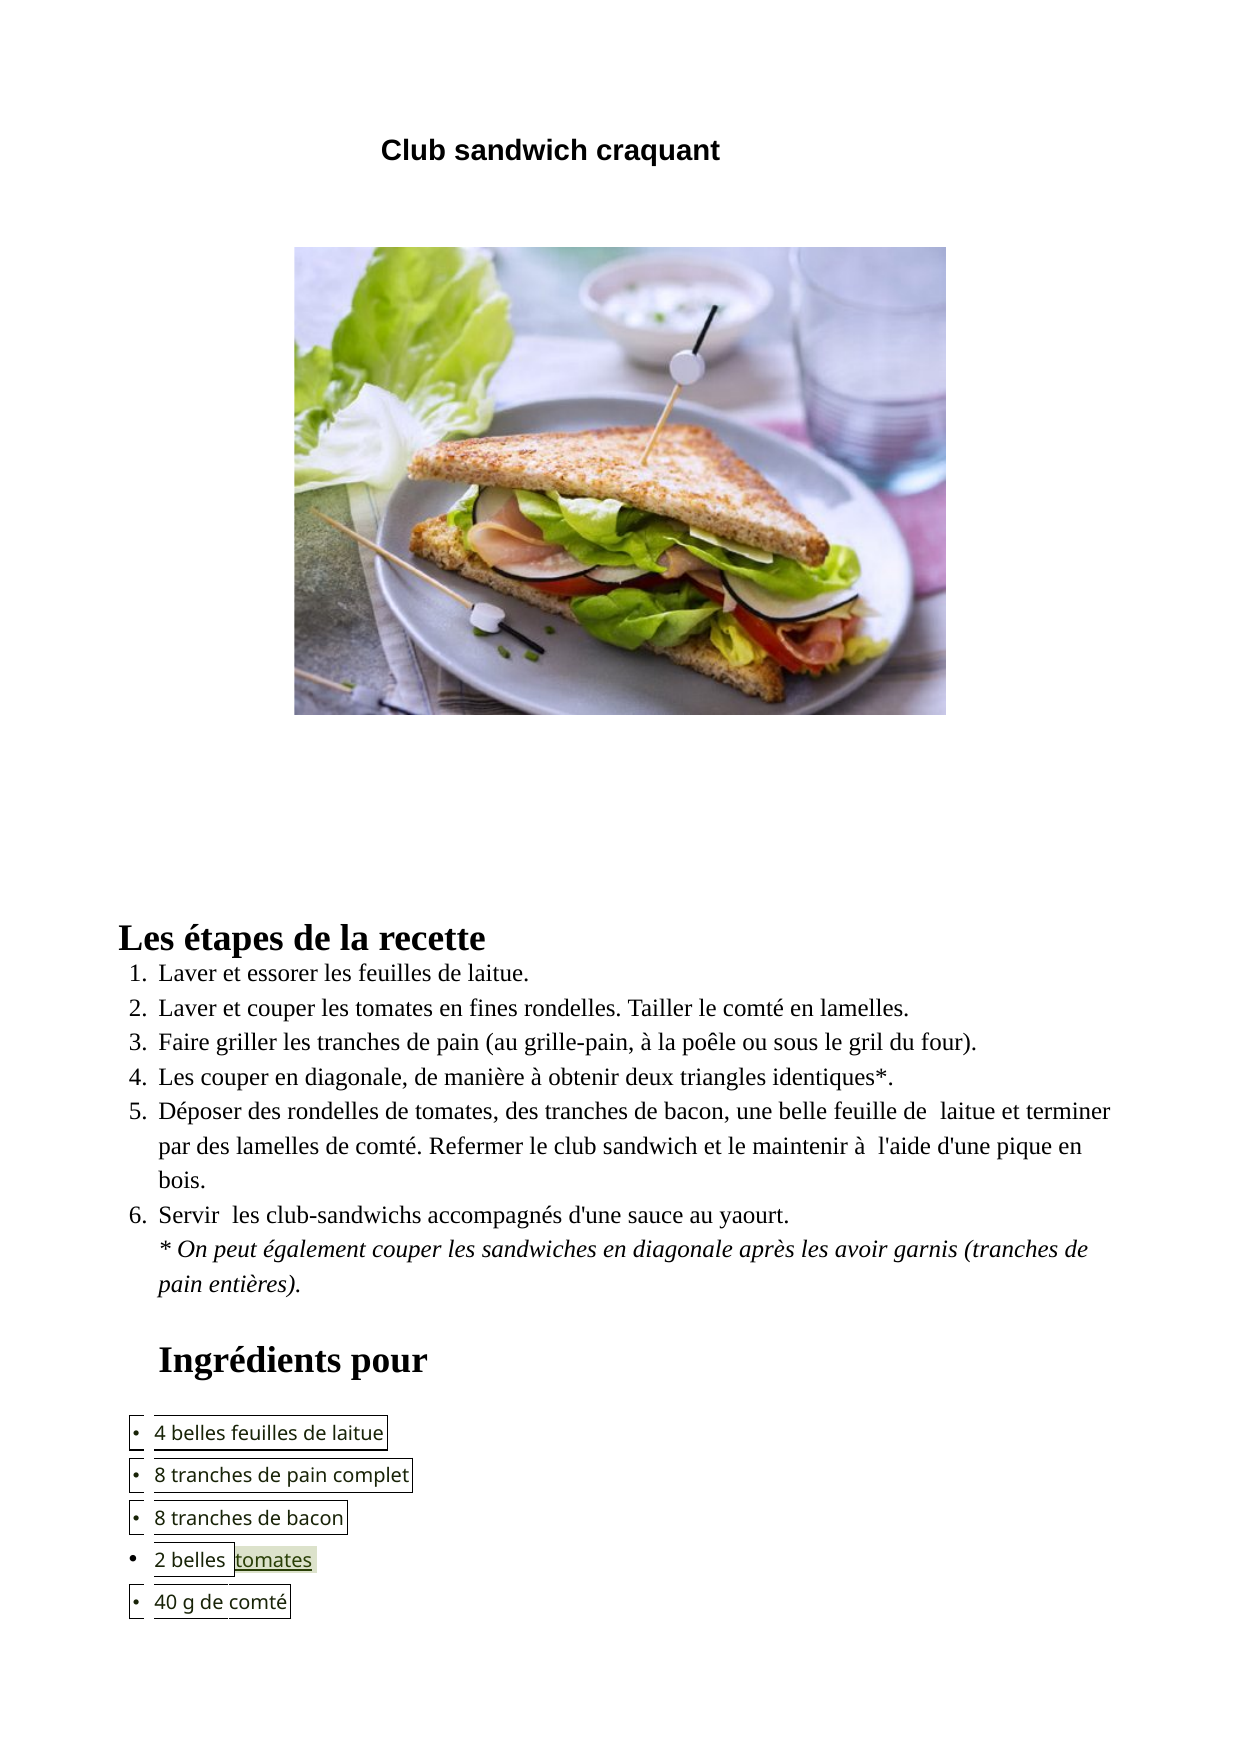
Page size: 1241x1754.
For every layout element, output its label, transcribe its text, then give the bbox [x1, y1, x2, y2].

subtitle Les étapes de la recette [118, 915, 1122, 958]
list Servir les club-sandwichs accompagnés d'une sauce au yaourt. [158, 1200, 1122, 1229]
list Laver et couper les tomates en fines rondelles. Tailler le comté en lamelles. [158, 993, 1122, 1022]
list * On peut également couper les sandwiches en diagonale après les avoir garnis (tranches de pain entières). [158, 1234, 1122, 1298]
list Laver et essorer les feuilles de laitue. [158, 958, 1122, 987]
list 2 belles tomates [158, 1543, 234, 1576]
list 2 belles tomates [235, 1542, 1122, 1577]
list 8 tranches de pain complet [158, 1459, 412, 1492]
list 8 tranches de pain complet [413, 1458, 1122, 1493]
subtitle Ingrédients pour [158, 1338, 1122, 1381]
subtitle Club sandwich craquant [381, 133, 1122, 166]
list Déposer des rondelles de tomates, des tranches de bacon, une belle feuille de laitue et terminer par des lamelles de comté. Refermer le club sandwich et le maintenir à l'aide d'une pique en bois. [158, 1096, 1122, 1194]
list Faire griller les tranches de pain (au grille-pain, à la poêle ou sous le gril du four). [158, 1027, 1122, 1056]
list 8 tranches de bacon [158, 1501, 347, 1534]
list 4 belles feuilles de laitue [158, 1416, 387, 1449]
list 8 tranches de bacon [348, 1500, 1122, 1535]
list 40 g de comté [291, 1584, 1122, 1619]
picture [294, 247, 946, 715]
list 4 belles feuilles de laitue [388, 1415, 1122, 1451]
list 40 g de comté [158, 1585, 290, 1618]
list Les couper en diagonale, de manière à obtenir deux triangles identiques*. [158, 1062, 1122, 1091]
